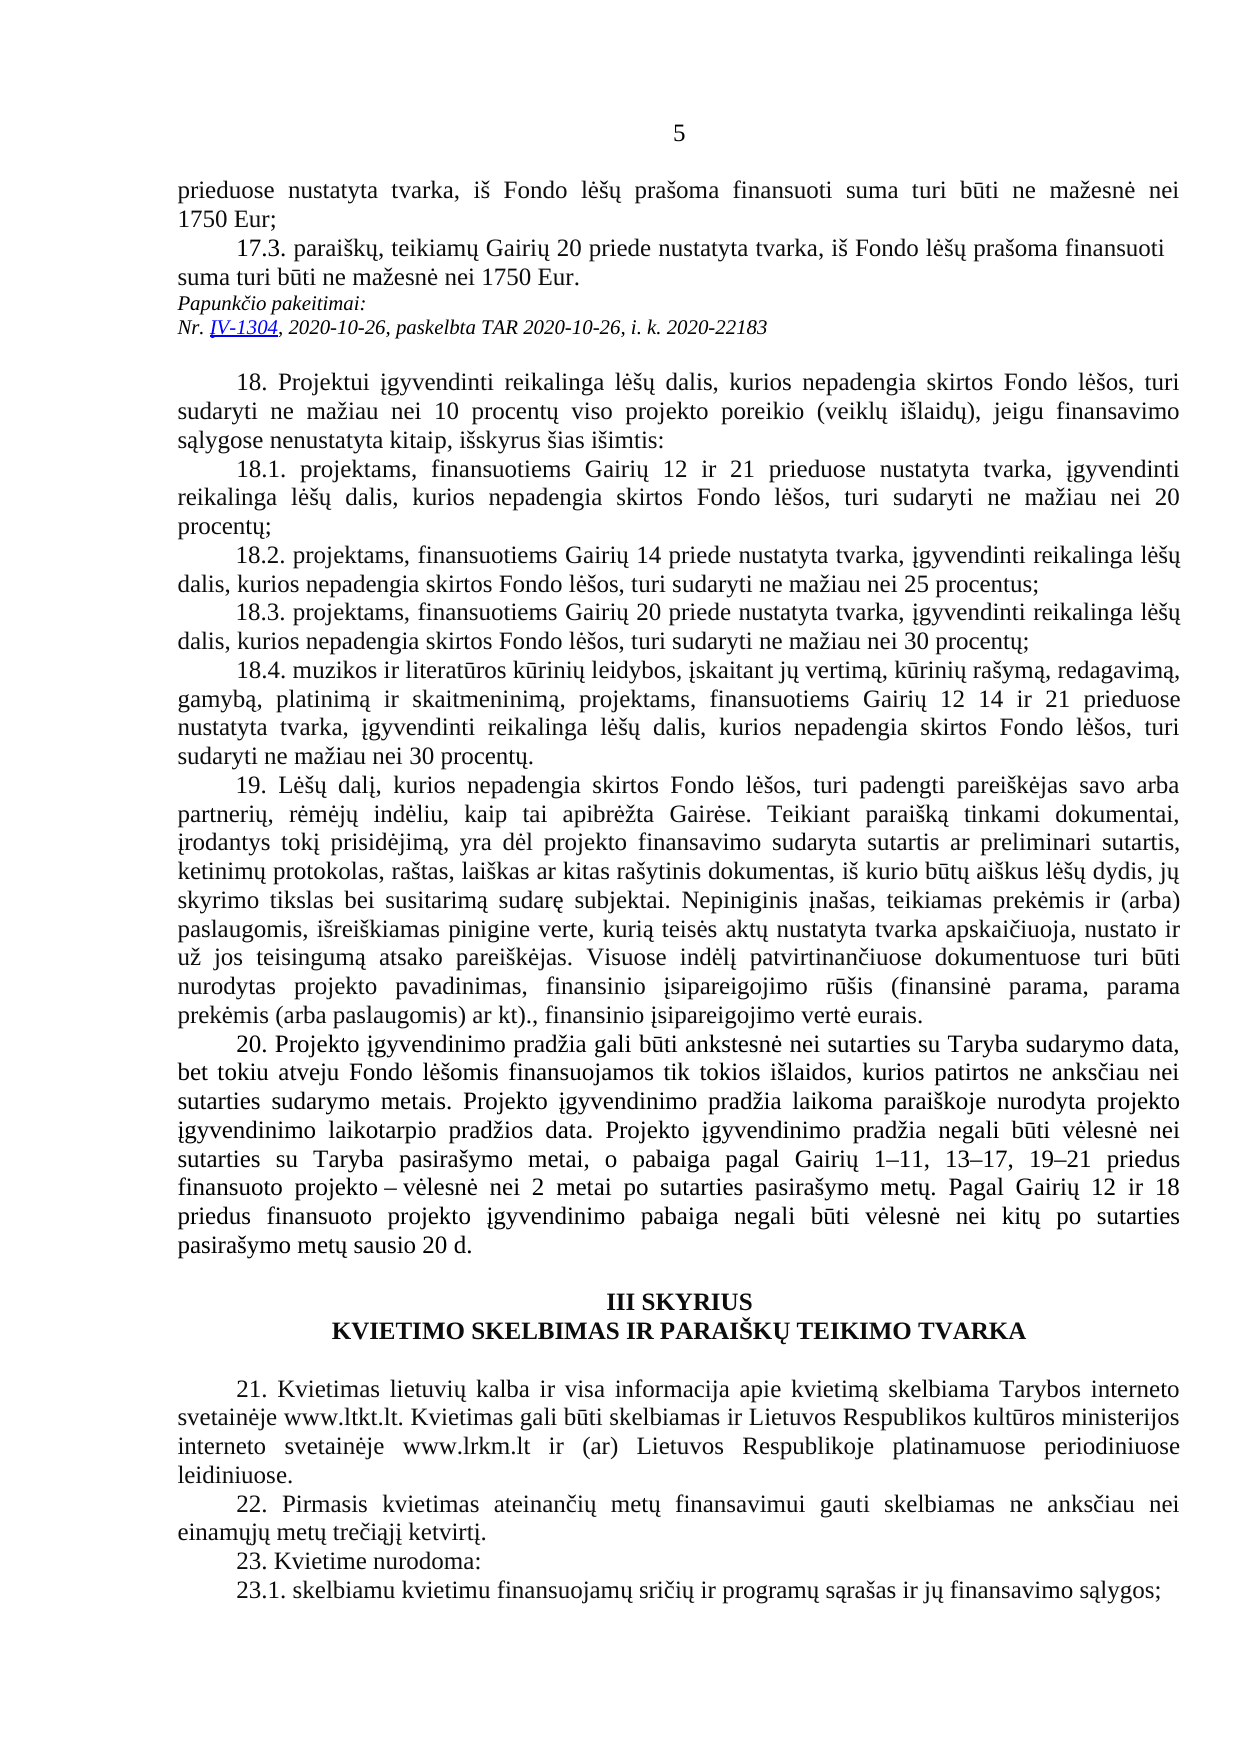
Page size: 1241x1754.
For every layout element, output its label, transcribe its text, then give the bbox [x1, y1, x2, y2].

text KVIETIMO SKELBIMAS IR PARAIŠKŲ TEIKIMO TVARKA [177, 1316, 1181, 1345]
text 22. Pirmasis kvietimas ateinančių metų finansavimui gauti skelbiamas ne anksčiau nei einamųjų metų trečiąjį ketvirtį. [177, 1489, 1181, 1546]
text III SKYRIUS [177, 1287, 1181, 1316]
text 23.1. skelbiamu kvietimu finansuojamų sričių ir programų sąrašas ir jų finansavimo sąlygos; [177, 1575, 1181, 1604]
text 18.3. projektams, finansuotiems Gairių 20 priede nustatyta tvarka, įgyvendinti reikalinga lėšų dalis, kurios nepadengia skirtos Fondo lėšos, turi sudaryti ne mažiau nei 30 procentų; [177, 597, 1181, 655]
text 18.4. muzikos ir literatūros kūrinių leidybos, įskaitant jų vertimą, kūrinių rašymą, redagavimą, gamybą, platinimą ir skaitmeninimą, projektams, finansuotiems Gairių 12 14 ir 21 prieduose nustatyta tvarka, įgyvendinti reikalinga lėšų dalis, kurios nepadengia skirtos Fondo lėšos, turi sudaryti ne mažiau nei 30 procentų. [177, 655, 1181, 770]
text 18.1. projektams, finansuotiems Gairių 12 ir 21 prieduose nustatyta tvarka, įgyvendinti reikalinga lėšų dalis, kurios nepadengia skirtos Fondo lėšos, turi sudaryti ne mažiau nei 20 procentų; [177, 454, 1181, 540]
text Nr. ĮV-1304, 2020-10-26, paskelbta TAR 2020-10-26, i. k. 2020-22183 [177, 315, 1181, 339]
text 18.2. projektams, finansuotiems Gairių 14 priede nustatyta tvarka, įgyvendinti reikalinga lėšų dalis, kurios nepadengia skirtos Fondo lėšos, turi sudaryti ne mažiau nei 25 procentus; [177, 540, 1181, 597]
text 18. Projektui įgyvendinti reikalinga lėšų dalis, kurios nepadengia skirtos Fondo lėšos, turi sudaryti ne mažiau nei 10 procentų viso projekto poreikio (veiklų išlaidų), jeigu finansavimo sąlygose nenustatyta kitaip, išskyrus šias išimtis: [177, 367, 1181, 454]
text 19. Lėšų dalį, kurios nepadengia skirtos Fondo lėšos, turi padengti pareiškėjas savo arba partnerių, rėmėjų indėliu, kaip tai apibrėžta Gairėse. Teikiant paraišką tinkami dokumentai, įrodantys tokį prisidėjimą, yra dėl projekto finansavimo sudaryta sutartis ar preliminari sutartis, ketinimų protokolas, raštas, laiškas ar kitas rašytinis dokumentas, iš kurio būtų aiškus lėšų dydis, jų skyrimo tikslas bei susitarimą sudarę subjektai. Nepiniginis įnašas, teikiamas prekėmis ir (arba) paslaugomis, išreiškiamas pinigine verte, kurią teisės aktų nustatyta tvarka apskaičiuoja, nustato ir už jos teisingumą atsako pareiškėjas. Visuose indėlį patvirtinančiuose dokumentuose turi būti nurodytas projekto pavadinimas, finansinio įsipareigojimo rūšis (finansinė parama, parama prekėmis (arba paslaugomis) ar kt)., finansinio įsipareigojimo vertė eurais. [177, 770, 1181, 1029]
text prieduose nustatyta tvarka, iš Fondo lėšų prašoma finansuoti suma turi būti ne mažesnė nei 1750 Eur; [177, 176, 1181, 233]
text 17.3. paraiškų, teikiamų Gairių 20 priede nustatyta tvarka, iš Fondo lėšų prašoma finansuoti suma turi būti ne mažesnė nei 1750 Eur. [177, 233, 1166, 291]
text Papunkčio pakeitimai: [177, 291, 1181, 315]
text 23. Kvietime nurodoma: [177, 1546, 1181, 1575]
text 21. Kvietimas lietuvių kalba ir visa informacija apie kvietimą skelbiama Tarybos interneto svetainėje www.ltkt.lt. Kvietimas gali būti skelbiamas ir Lietuvos Respublikos kultūros ministerijos interneto svetainėje www.lrkm.lt ir (ar) Lietuvos Respublikoje platinamuose periodiniuose leidiniuose. [177, 1374, 1181, 1489]
text 20. Projekto įgyvendinimo pradžia gali būti ankstesnė nei sutarties su Taryba sudarymo data, bet tokiu atveju Fondo lėšomis finansuojamos tik tokios išlaidos, kurios patirtos ne anksčiau nei sutarties sudarymo metais. Projekto įgyvendinimo pradžia laikoma paraiškoje nurodyta projekto įgyvendinimo laikotarpio pradžios data. Projekto įgyvendinimo pradžia negali būti vėlesnė nei sutarties su Taryba pasirašymo metai, o pabaiga pagal Gairių 1–11, 13–17, 19–21 priedus finansuoto projekto – vėlesnė nei 2 metai po sutarties pasirašymo metų. Pagal Gairių 12 ir 18 priedus finansuoto projekto įgyvendinimo pabaiga negali būti vėlesnė nei kitų po sutarties pasirašymo metų sausio 20 d. [177, 1029, 1181, 1259]
